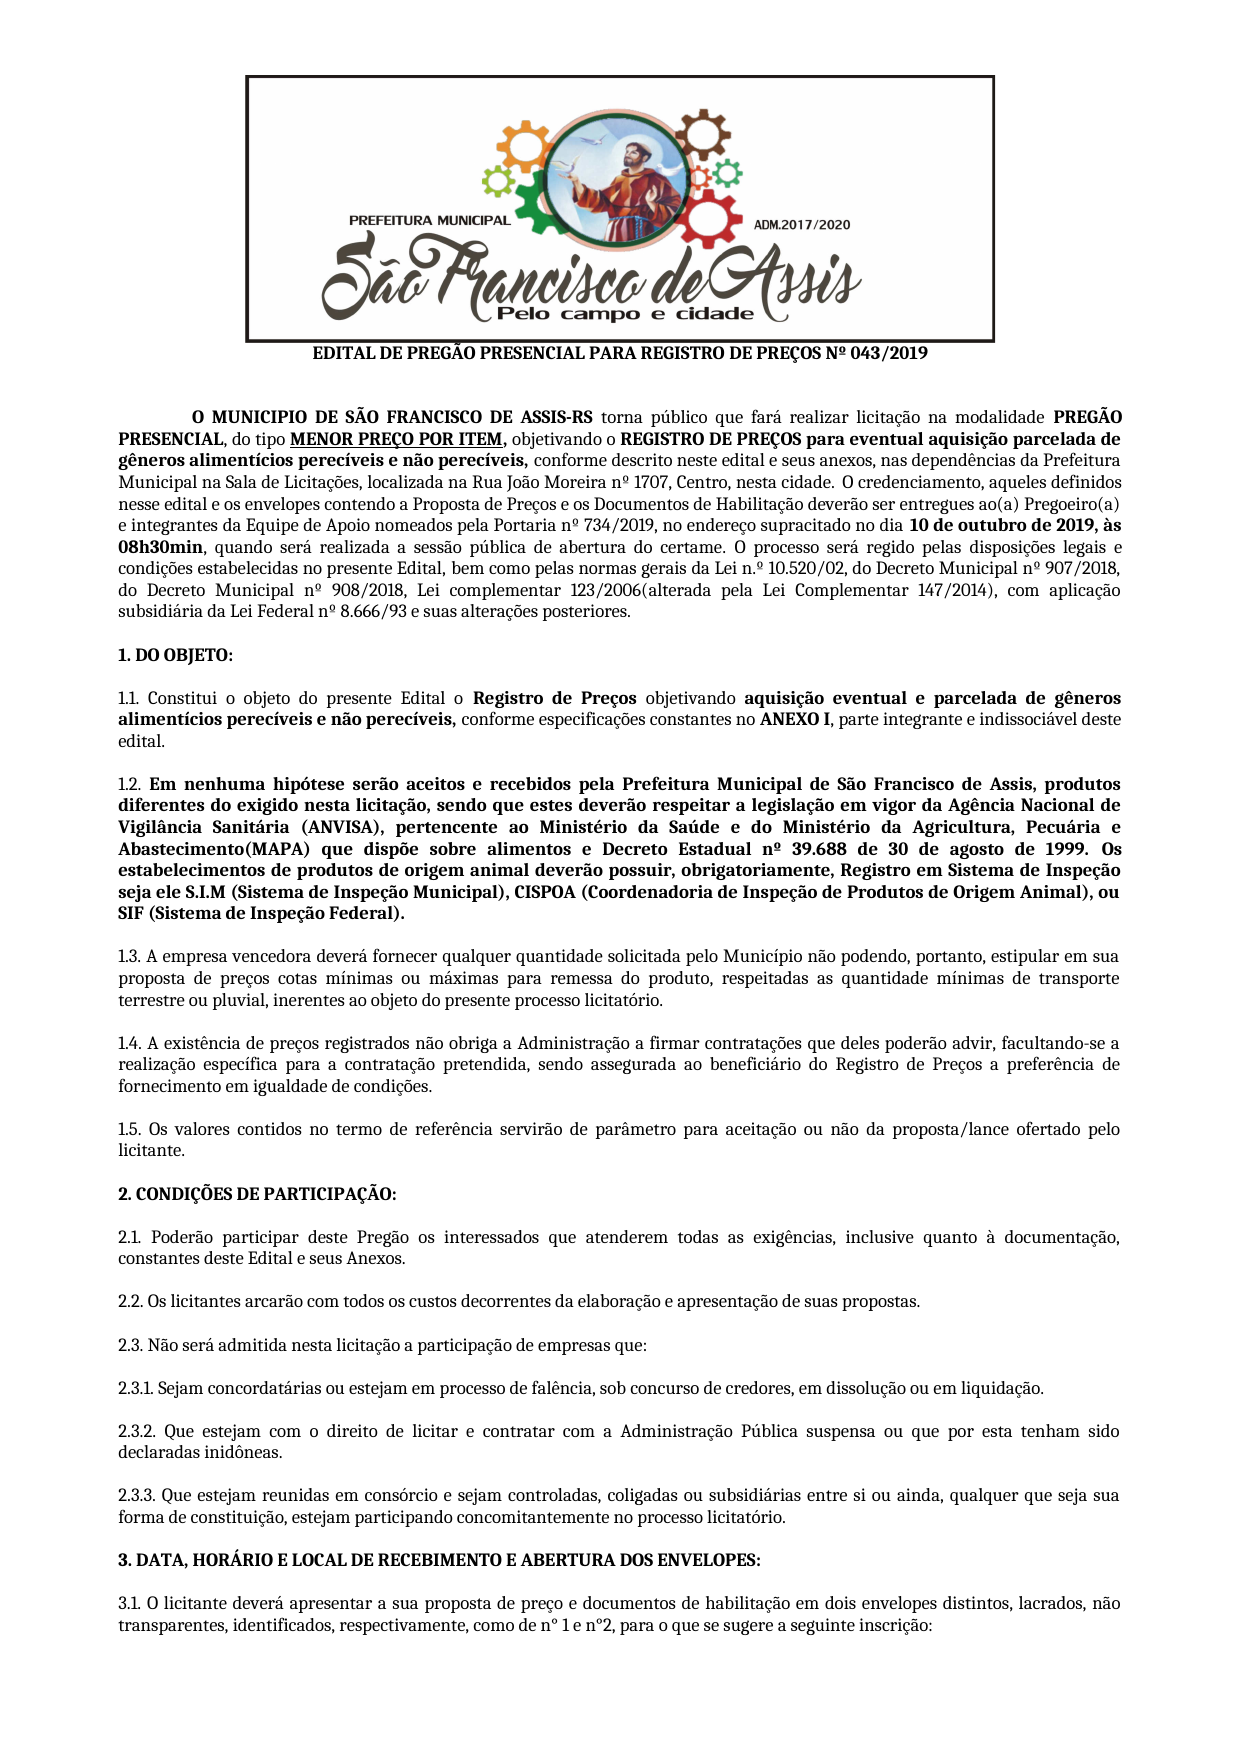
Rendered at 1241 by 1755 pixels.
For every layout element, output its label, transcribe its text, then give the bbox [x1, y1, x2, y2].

text 1. DO OBJETO: [118, 644, 1122, 666]
text 1.3. A empresa vencedora deverá fornecer qualquer quantidade solicitada pelo Município não podendo, portanto, estipular em sua proposta de preços cotas mínimas ou máximas para remessa do produto, respeitadas as quantidade mínimas de transporte terrestre ou pluvial, inerentes ao objeto do presente processo licitatório. [118, 946, 1122, 1011]
text 2. CONDIÇÕES DE PARTICIPAÇÃO: [118, 1183, 1122, 1205]
text 1.4. A existência de preços registrados não obriga a Administração a firmar contratações que deles poderão advir, facultando-se a realização específica para a contratação pretendida, sendo assegurada ao beneficiário do Registro de Preços a preferência de fornecimento em igualdade de condições. [118, 1032, 1122, 1097]
text 2.1. Poderão participar deste Pregão os interessados que atenderem todas as exigências, inclusive quanto à documentação, constantes deste Edital e seus Anexos. [118, 1226, 1122, 1269]
text 2.3.3. Que estejam reunidas em consórcio e sejam controladas, coligadas ou subsidiárias entre si ou ainda, qualquer que seja sua forma de constituição, estejam participando concomitantemente no processo licitatório. [118, 1485, 1122, 1528]
text 2.3.2. Que estejam com o direito de licitar e contratar com a Administração Pública suspensa ou que por esta tenham sido declaradas inidôneas. [118, 1420, 1122, 1463]
text 1.1. Constitui o objeto do presente Edital o Registro de Preços objetivando aquisição eventual e parcelada de gêneros alimentícios perecíveis e não perecíveis, conforme especificações constantes no ANEXO I, parte integrante e indissociável deste edital. [118, 687, 1122, 752]
text 3.1. O licitante deverá apresentar a sua proposta de preço e documentos de habilitação em dois envelopes distintos, lacrados, não transparentes, identificados, respectivamente, como de n° 1 e n°2, para o que se sugere a seguinte inscrição: [118, 1593, 1122, 1636]
text 1.5. Os valores contidos no termo de referência servirão de parâmetro para aceitação ou não da proposta/lance ofertado pelo licitante. [118, 1118, 1122, 1162]
text 3. DATA, HORÁRIO E LOCAL DE RECEBIMENTO E ABERTURA DOS ENVELOPES: [118, 1550, 1122, 1571]
text 1.2. Em nenhuma hipótese serão aceitos e recebidos pela Prefeitura Municipal de São Francisco de Assis, produtos diferentes do exigido nesta licitação, sendo que estes deverão respeitar a legislação em vigor da Agência Nacional de Vigilância Sanitária (ANVISA), pertencente ao Ministério da Saúde e do Ministério da Agricultura, Pecuária e Abastecimento(MAPA) que dispõe sobre alimentos e Decreto Estadual nº 39.688 de 30 de agosto de 1999. Os estabelecimentos de produtos de origem animal deverão possuir, obrigatoriamente, Registro em Sistema de Inspeção seja ele S.I.M (Sistema de Inspeção Municipal), CISPOA (Coordenadoria de Inspeção de Produtos de Origem Animal), ou SIF (Sistema de Inspeção Federal). [118, 773, 1122, 924]
text 2.3. Não será admitida nesta licitação a participação de empresas que: [118, 1334, 1122, 1356]
text EDITAL DE PREGÃO PRESENCIAL PARA REGISTRO DE PREÇOS Nº 043/2019 [118, 342, 1122, 364]
text O MUNICIPIO DE SÃO FRANCISCO DE ASSIS-RS torna público que fará realizar licitação na modalidade PREGÃO PRESENCIAL, do tipo MENOR PREÇO POR ITEM, objetivando o REGISTRO DE PREÇOS para eventual aquisição parcelada de gêneros alimentícios perecíveis e não perecíveis, conforme descrito neste edital e seus anexos, nas dependências da Prefeitura Municipal na Sala de Licitações, localizada na Rua João Moreira nº 1707, Centro, nesta cidade. O credenciamento, aqueles definidos nesse edital e os envelopes contendo a Proposta de Preços e os Documentos de Habilitação deverão ser entregues ao(a) Pregoeiro(a) e integrantes da Equipe de Apoio nomeados pela Portaria nº 734/2019, no endereço supracitado no dia 10 de outubro de 2019, às 08h30min, quando será realizada a sessão pública de abertura do certame. O processo será regido pelas disposições legais e condições estabelecidas no presente Edital, bem como pelas normas gerais da Lei n.º 10.520/02, do Decreto Municipal nº 907/2018, do Decreto Municipal nº 908/2018, Lei complementar 123/2006(alterada pela Lei Complementar 147/2014), com aplicação subsidiária da Lei Federal nº 8.666/93 e suas alterações posteriores. [118, 407, 1122, 622]
text 2.3.1. Sejam concordatárias ou estejam em processo de falência, sob concurso de credores, em dissolução ou em liquidação. [118, 1377, 1122, 1399]
text 2.2. Os licitantes arcarão com todos os custos decorrentes da elaboração e apresentação de suas propostas. [118, 1291, 1122, 1312]
